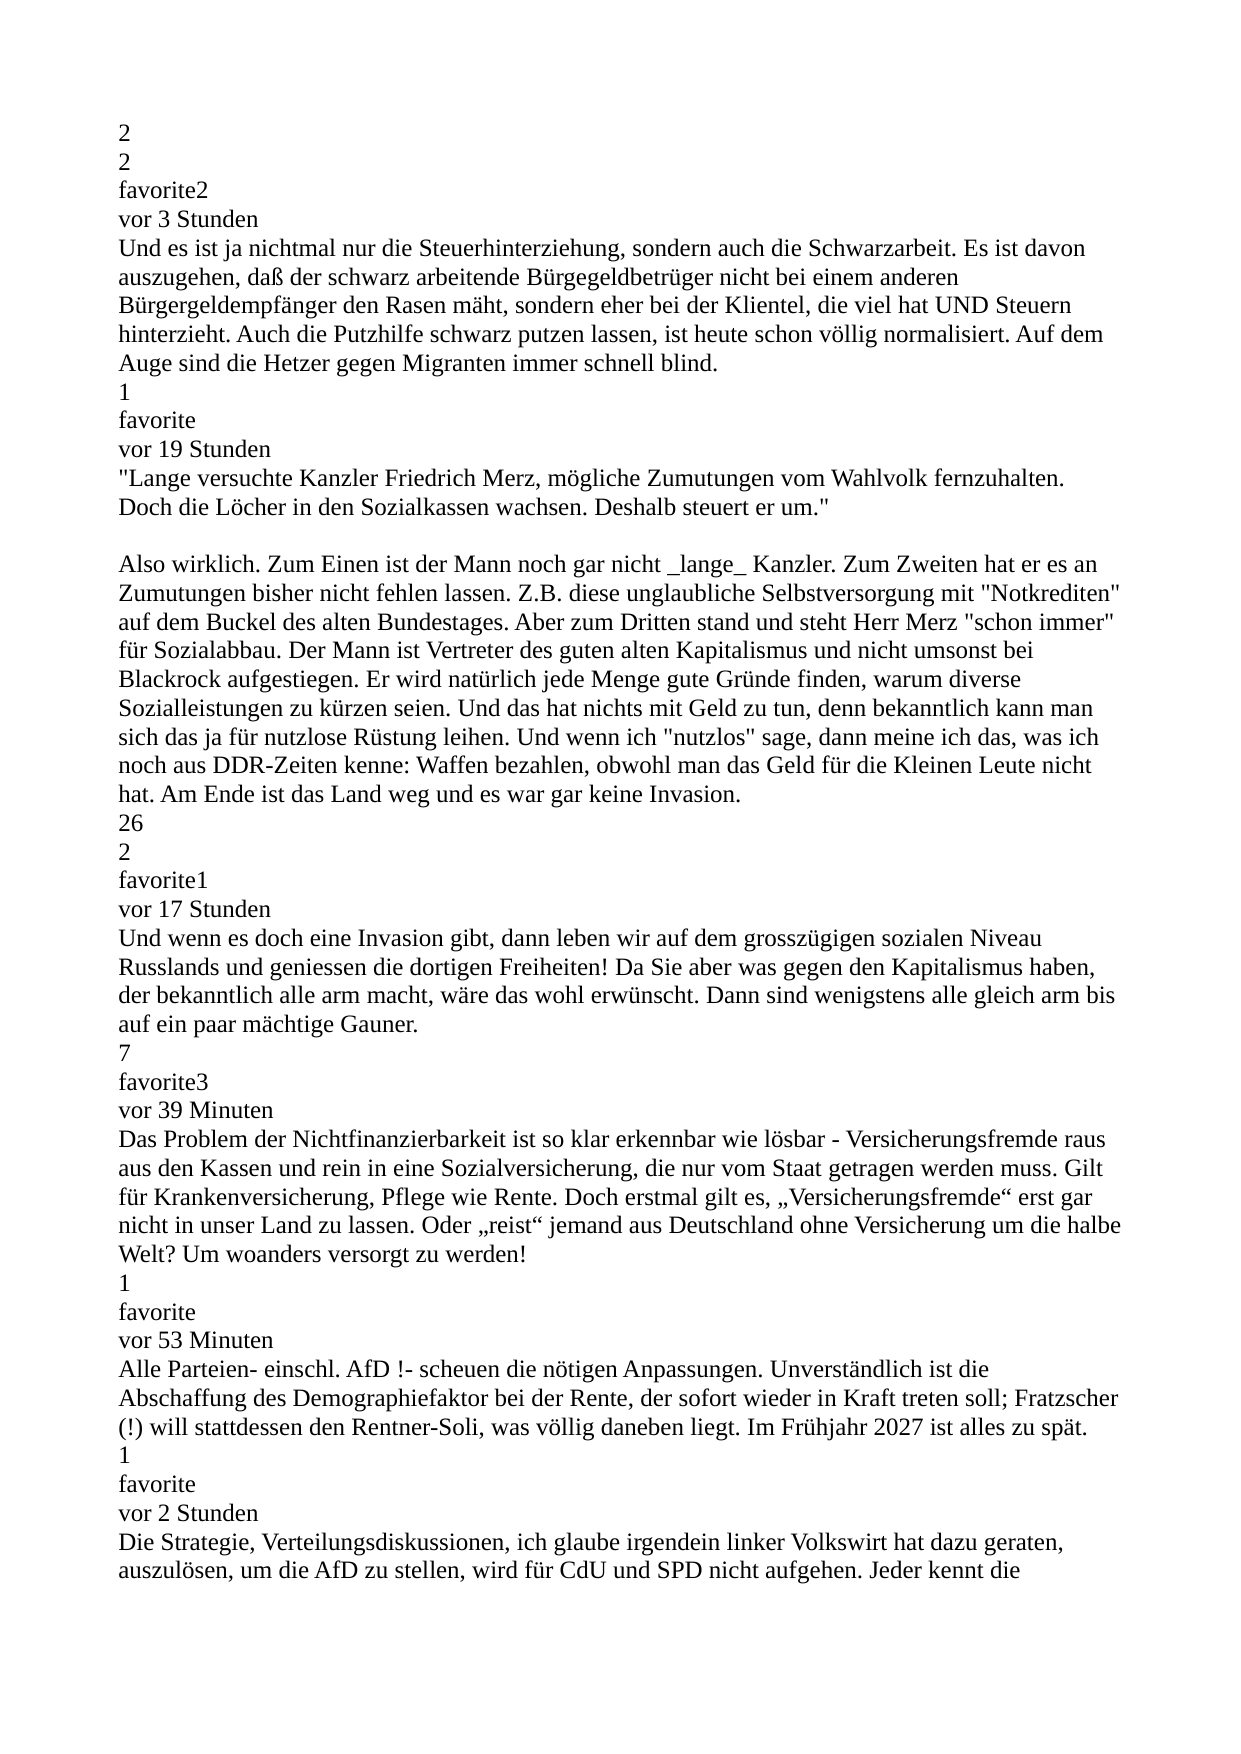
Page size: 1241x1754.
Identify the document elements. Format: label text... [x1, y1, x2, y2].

text 2 [118, 837, 1122, 866]
text favorite [118, 1469, 1122, 1498]
text 1 [118, 1441, 1122, 1469]
text vor 19 Stunden [118, 434, 1122, 463]
text 26 [118, 808, 1122, 837]
text 2 [118, 118, 1122, 147]
text 1 [118, 377, 1122, 406]
text Und wenn es doch eine Invasion gibt, dann leben wir auf dem grosszügigen sozialen Niveau Russlands und geniessen die dortigen Freiheiten! Da Sie aber was gegen den Kapitalismus haben, der bekanntlich alle arm macht, wäre das wohl erwünscht. Dann sind wenigstens alle gleich arm bis auf ein paar mächtige Gauner. [118, 923, 1122, 1038]
text Die Strategie, Verteilungsdiskussionen, ich glaube irgendein linker Volkswirt hat dazu geraten, auszulösen, um die AfD zu stellen, wird für CdU und SPD nicht aufgehen. Jeder kennt die [118, 1527, 1122, 1584]
text Alle Parteien- einschl. AfD !- scheuen die nötigen Anpassungen. Unverständlich ist die Abschaffung des Demographiefaktor bei der Rente, der sofort wieder in Kraft treten soll; Fratzscher (!) will stattdessen den Rentner-Soli, was völlig daneben liegt. Im Frühjahr 2027 ist alles zu spät. [118, 1354, 1122, 1441]
text Und es ist ja nichtmal nur die Steuerhinterziehung, sondern auch die Schwarzarbeit. Es ist davon auszugehen, daß der schwarz arbeitende Bürgegeldbetrüger nicht bei einem anderen Bürgergeldempfänger den Rasen mäht, sondern eher bei der Klientel, die viel hat UND Steuern hinterzieht. Auch die Putzhilfe schwarz putzen lassen, ist heute schon völlig normalisiert. Auf dem Auge sind die Hetzer gegen Migranten immer schnell blind. [118, 233, 1122, 377]
text "Lange versuchte Kanzler Friedrich Merz, mögliche Zumutungen vom Wahlvolk fernzuhalten. Doch die Löcher in den Sozialkassen wachsen. Deshalb steuert er um." Also wirklich. Zum Einen ist der Mann noch gar nicht _lange_ Kanzler. Zum Zweiten hat er es an Zumutungen bisher nicht fehlen lassen. Z.B. diese unglaubliche Selbstversorgung mit "Notkrediten" auf dem Buckel des alten Bundestages. Aber zum Dritten stand und steht Herr Merz "schon immer" für Sozialabbau. Der Mann ist Vertreter des guten alten Kapitalismus und nicht umsonst bei Blackrock aufgestiegen. Er wird natürlich jede Menge gute Gründe finden, warum diverse Sozialleistungen zu kürzen seien. Und das hat nichts mit Geld zu tun, denn bekanntlich kann man sich das ja für nutzlose Rüstung leihen. Und wenn ich "nutzlos" sage, dann meine ich das, was ich noch aus DDR-Zeiten kenne: Waffen bezahlen, obwohl man das Geld für die Kleinen Leute nicht hat. Am Ende ist das Land weg und es war gar keine Invasion. [118, 463, 1122, 808]
text favorite [118, 1297, 1122, 1326]
text vor 39 Minuten [118, 1096, 1122, 1124]
text favorite1 [118, 866, 1122, 894]
text 1 [118, 1268, 1122, 1297]
text 2 [118, 147, 1122, 176]
text Das Problem der Nichtfinanzierbarkeit ist so klar erkennbar wie lösbar - Versicherungsfremde raus aus den Kassen und rein in eine Sozialversicherung, die nur vom Staat getragen werden muss. Gilt für Krankenversicherung, Pflege wie Rente. Doch erstmal gilt es, „Versicherungsfremde“ erst gar nicht in unser Land zu lassen. Oder „reist“ jemand aus Deutschland ohne Versicherung um die halbe Welt? Um woanders versorgt zu werden! [118, 1124, 1122, 1268]
text favorite [118, 406, 1122, 434]
text vor 3 Stunden [118, 204, 1122, 233]
text vor 2 Stunden [118, 1498, 1122, 1527]
text vor 17 Stunden [118, 894, 1122, 923]
text favorite2 [118, 176, 1122, 204]
text 7 [118, 1038, 1122, 1067]
text favorite3 [118, 1067, 1122, 1096]
text vor 53 Minuten [118, 1326, 1122, 1354]
